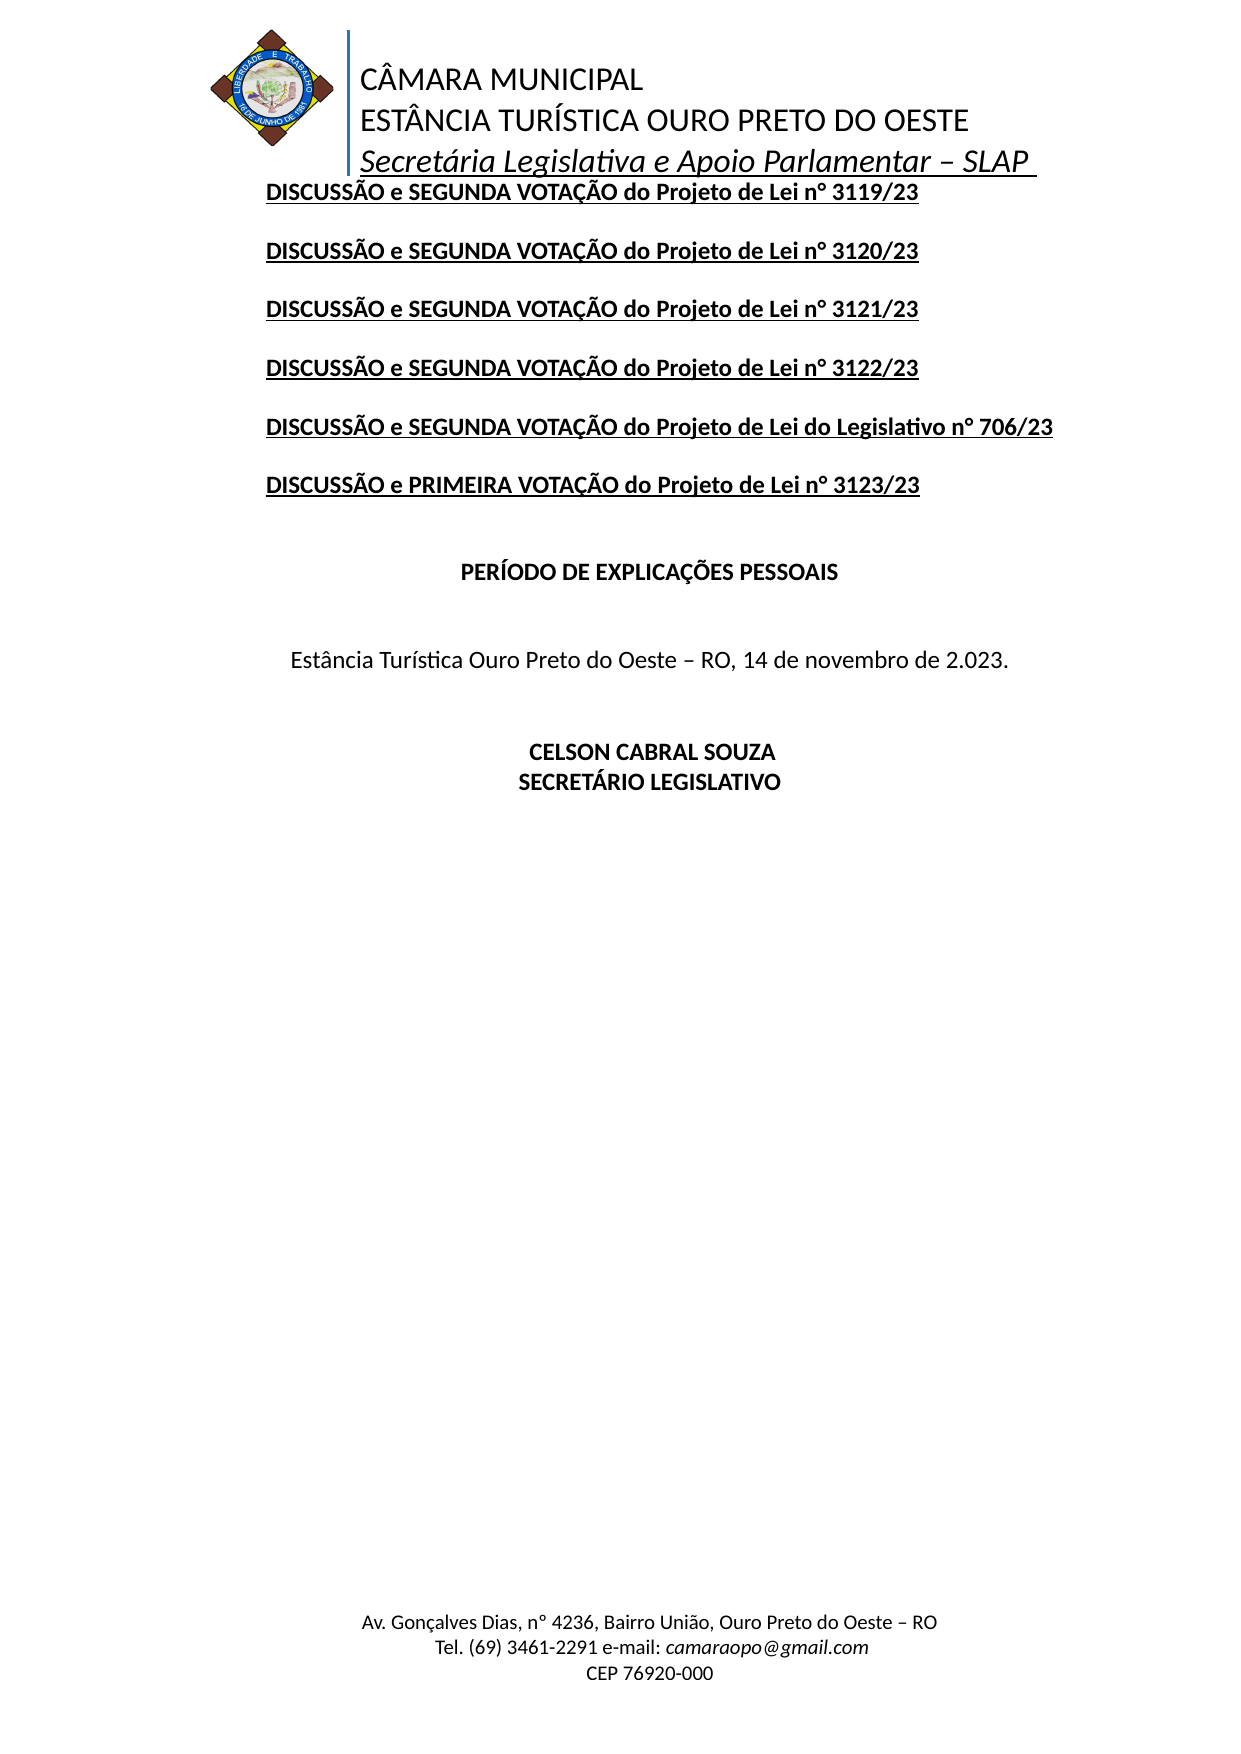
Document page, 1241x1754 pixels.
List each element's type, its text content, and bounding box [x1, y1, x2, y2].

text DISCUSSÃO e SEGUNDA VOTAÇÃO do Projeto de Lei n° 3122/23 [177, 352, 1122, 383]
text DISCUSSÃO e SEGUNDA VOTAÇÃO do Projeto de Lei n° 3119/23 [177, 176, 1122, 207]
text Estância Turística Ouro Preto do Oeste – RO, 14 de novembro de 2.023. [177, 644, 1122, 675]
text DISCUSSÃO e PRIMEIRA VOTAÇÃO do Projeto de Lei n° 3123/23 [177, 469, 1122, 500]
text DISCUSSÃO e SEGUNDA VOTAÇÃO do Projeto de Lei n° 3121/23 [177, 293, 1122, 324]
text CELSON CABRAL SOUZA [177, 736, 1122, 767]
text DISCUSSÃO e SEGUNDA VOTAÇÃO do Projeto de Lei do Legislativo n° 706/23 [177, 411, 1122, 441]
text PERÍODO DE EXPLICAÇÕES PESSOAIS [177, 556, 1122, 587]
text DISCUSSÃO e SEGUNDA VOTAÇÃO do Projeto de Lei n° 3120/23 [177, 235, 1122, 266]
text SECRETÁRIO LEGISLATIVO [177, 767, 1122, 797]
